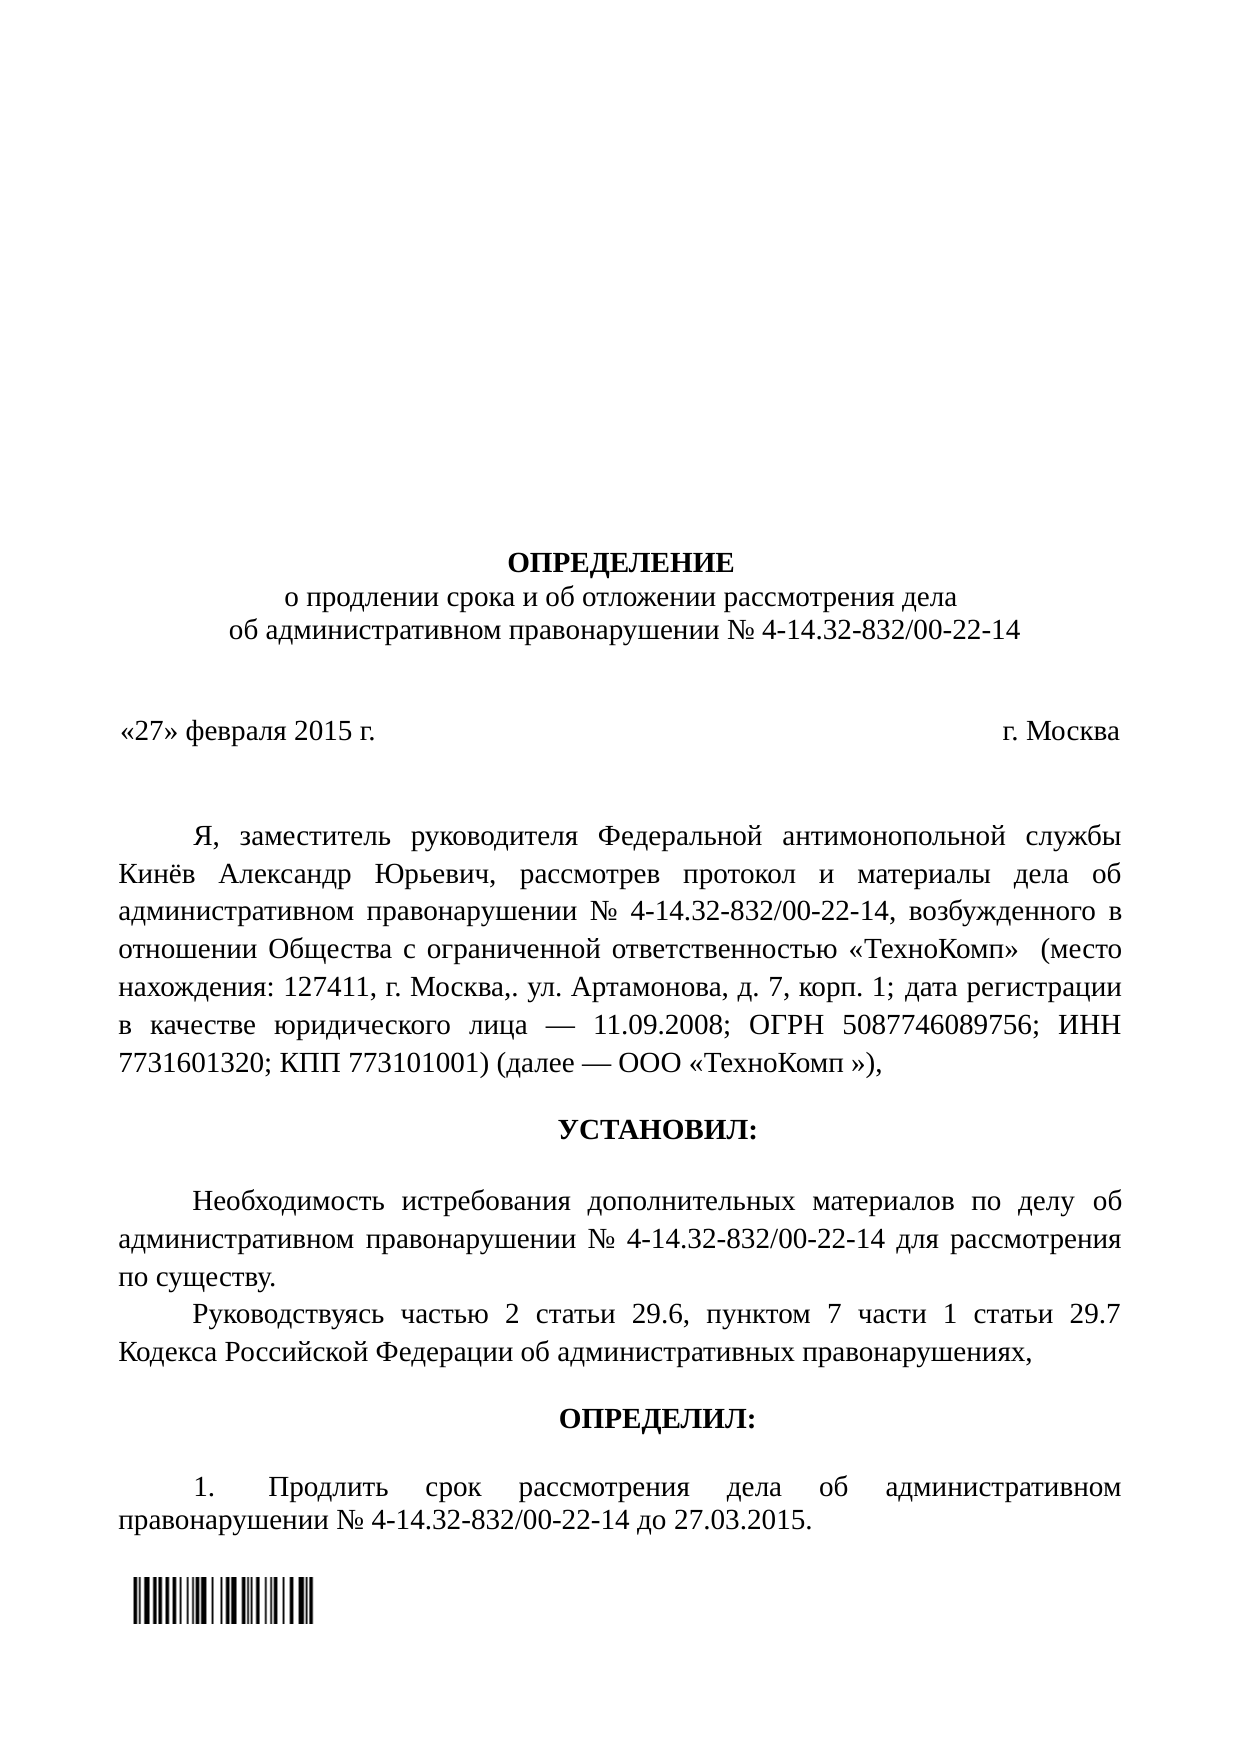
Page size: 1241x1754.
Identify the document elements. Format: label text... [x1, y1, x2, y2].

text ОПРЕДЕЛЕНИЕ [120, 545, 1122, 579]
text «27» февраля 2015 г. г. Москва [120, 713, 1122, 747]
text о продлении срока и об отложении рассмотрения дела [120, 579, 1122, 612]
text УСТАНОВИЛ: [118, 1112, 1122, 1145]
list Продлить срок рассмотрения дела об административном правонарушении № 4-14.32-832/00-22-14 до 27.03.2015. [118, 1469, 1122, 1536]
text Руководствуясь частью 2 статьи 29.6, пунктом 7 части 1 статьи 29.7 Кодекса Российской Федерации об административных правонарушениях, [118, 1292, 1122, 1368]
picture [118, 1577, 331, 1624]
text Необходимость истребования дополнительных материалов по делу об административном правонарушении № 4-14.32-832/00-22-14 для рассмотрения по существу. [118, 1179, 1122, 1292]
text ОПРЕДЕЛИЛ: [118, 1402, 1122, 1435]
text об административном правонарушении № 4-14.32-832/00-22-14 [120, 612, 1122, 646]
text Я, заместитель руководителя Федеральной антимонопольной службы Кинёв Александр Юрьевич, рассмотрев протокол и материалы дела об административном правонарушении № 4-14.32-832/00-22-14, возбужденного в отношении Общества с ограниченной ответственностью «ТехноКомп» (место нахождения: 127411, г. Москва,. ул. Артамонова, д. 7, корп. 1; дата регистрации в качестве юридического лица — 11.09.2008; ОГРН 5087746089756; ИНН 7731601320; КПП 773101001) (далее — ООО «ТехноКомп »), [118, 814, 1122, 1078]
